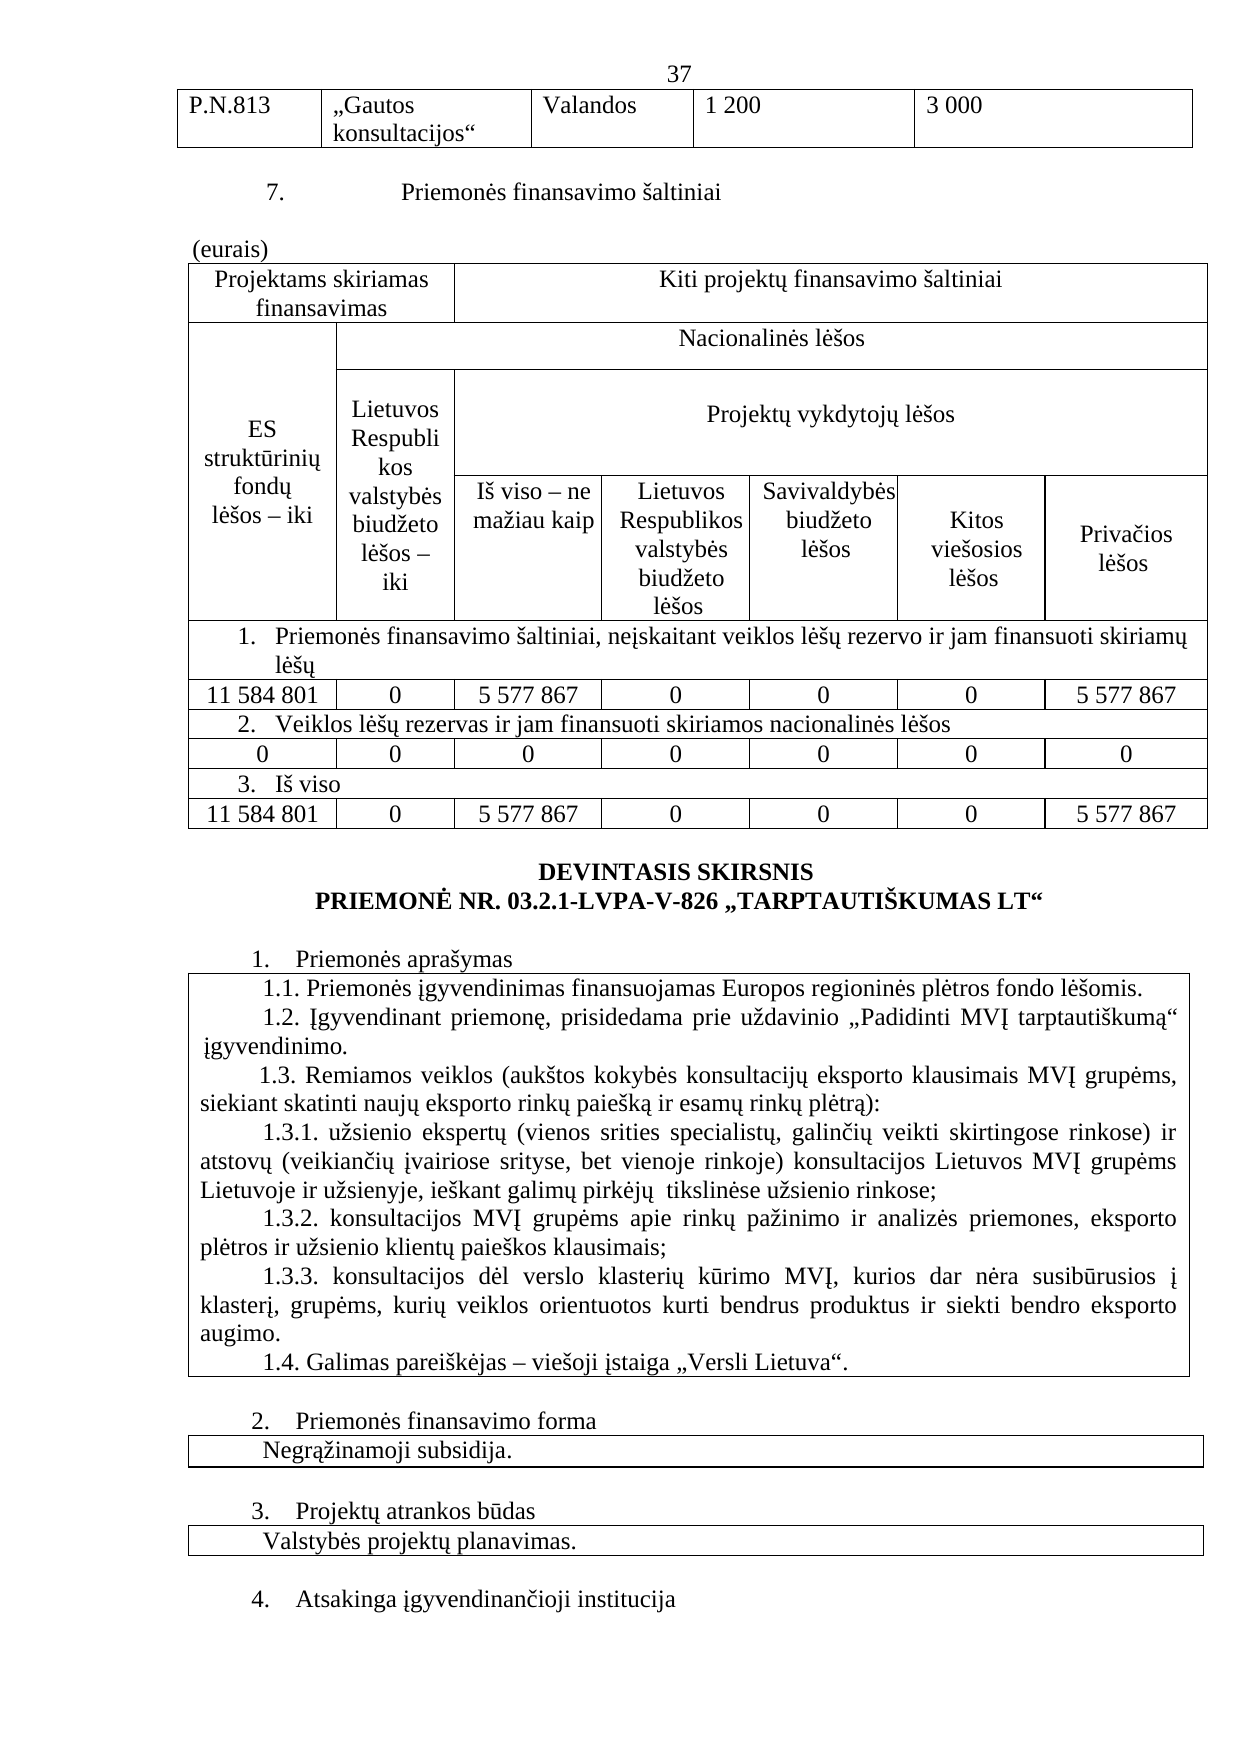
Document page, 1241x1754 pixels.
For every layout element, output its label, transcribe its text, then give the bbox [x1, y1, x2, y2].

table_cell 2. Veiklos lėšų rezervas ir jam finansuoti skiriamos nacionalinės lėšos [189, 710, 1207, 738]
text (eurais) [177, 206, 904, 263]
table_cell 0 [602, 799, 749, 828]
table_cell 5 577 867 [455, 799, 601, 828]
table_cell 1 200 [694, 90, 914, 147]
table_cell Projektų vykdytojų lėšos [455, 370, 1207, 475]
table_cell 0 [750, 799, 897, 828]
table_cell 1. Priemonės finansavimo šaltiniai, neįskaitant veiklos lėšų rezervo ir jam finansuoti skiriamų lėšų [189, 621, 1207, 679]
text 7. Priemonės finansavimo šaltiniai [266, 177, 1181, 206]
table_cell 1.2. Įgyvendinant priemonę, prisidedama prie uždavinio „Padidinti MVĮ tarptautiškumą“ įgyvendinimo. [189, 1002, 1189, 1060]
text PRIEMONĖ NR. 03.2.1-LVPA-V-826 „TARPTAUTIŠKUMAS LT“ [177, 886, 1181, 915]
table_header Projektams skiriamas finansavimas [189, 264, 454, 322]
table_cell 0 [337, 680, 454, 708]
table_cell 0 [189, 739, 336, 768]
table_cell 0 [898, 799, 1044, 828]
table_cell 11 584 801 [189, 799, 336, 828]
table_header 1.1. Priemonės įgyvendinimas finansuojamas Europos regioninės plėtros fondo lėšomis. [189, 974, 1189, 1002]
table_cell Savivaldybės biudžeto lėšos [750, 476, 897, 620]
text 4. Atsakinga įgyvendinančioji institucija [215, 1584, 1181, 1613]
table_cell 0 [898, 680, 1044, 708]
table_cell 1.3. Remiamos veiklos (aukštos kokybės konsultacijų eksporto klausimais MVĮ grupėms, siekiant skatinti naujų eksporto rinkų paiešką ir esamų rinkų plėtrą): 1.3.1. užsienio ekspertų (vienos srities specialistų, galinčių veikti skirtingose rinkose) ir atstovų (veikiančių įvairiose srityse, bet vienoje rinkoje) konsultacijos Lietuvos MVĮ grupėms Lietuvoje ir užsienyje, ieškant galimų pirkėjų tikslinėse užsienio rinkose; 1.3.2. konsultacijos MVĮ grupėms apie rinkų pažinimo ir analizės priemones, eksporto plėtros ir užsienio klientų paieškos klausimais; 1.3.3. konsultacijos dėl verslo klasterių kūrimo MVĮ, kurios dar nėra susibūrusios į klasterį, grupėms, kurių veiklos orientuotos kurti bendrus produktus ir siekti bendro eksporto augimo. 1.4. Galimas pareiškėjas – viešoji įstaiga „Versli Lietuva“. [189, 1060, 1189, 1376]
table_header Kiti projektų finansavimo šaltiniai [455, 264, 1207, 322]
table_cell 0 [1046, 739, 1207, 768]
table_cell ES struktūrinių fondų lėšos – iki [189, 323, 336, 620]
table_cell 0 [455, 739, 601, 768]
table_header Valstybės projektų planavimas. [189, 1526, 1203, 1555]
table_cell Lietuvos Respublikos valstybės biudžeto lėšos [602, 476, 749, 620]
table_cell 0 [602, 680, 749, 708]
text 3. Projektų atrankos būdas [215, 1496, 1181, 1525]
text DEVINTASIS SKIRSNIS [177, 857, 1181, 886]
table_cell 0 [750, 680, 897, 708]
table_cell 11 584 801 [189, 680, 336, 708]
text 2. Priemonės finansavimo forma [215, 1406, 1181, 1434]
table_cell 0 [337, 739, 454, 768]
table_cell „Gautos konsultacijos“ [322, 90, 531, 147]
table_cell 0 [750, 739, 897, 768]
table_header Negrąžinamoji subsidija. [189, 1436, 1203, 1466]
table_cell 5 577 867 [1046, 799, 1207, 828]
table_cell 5 577 867 [1046, 680, 1207, 708]
table_cell Valandos [532, 90, 693, 147]
table_cell Kitos viešosios lėšos [898, 476, 1044, 620]
table_cell Iš viso – ne mažiau kaip [455, 476, 601, 620]
table_cell 5 577 867 [455, 680, 601, 708]
table_cell 3 000 [915, 90, 1192, 147]
table_cell P.N.813 [178, 90, 321, 147]
table_cell Lietuvos Respublikos valstybės biudžeto lėšos – iki [337, 370, 454, 620]
table_cell 0 [602, 739, 749, 768]
table_cell 0 [898, 739, 1044, 768]
table_cell Privačios lėšos [1046, 476, 1207, 620]
table_cell Nacionalinės lėšos [337, 323, 1207, 369]
text 1. Priemonės aprašymas [251, 944, 1181, 972]
table_cell 3. Iš viso [189, 769, 1207, 798]
table_cell 0 [337, 799, 454, 828]
